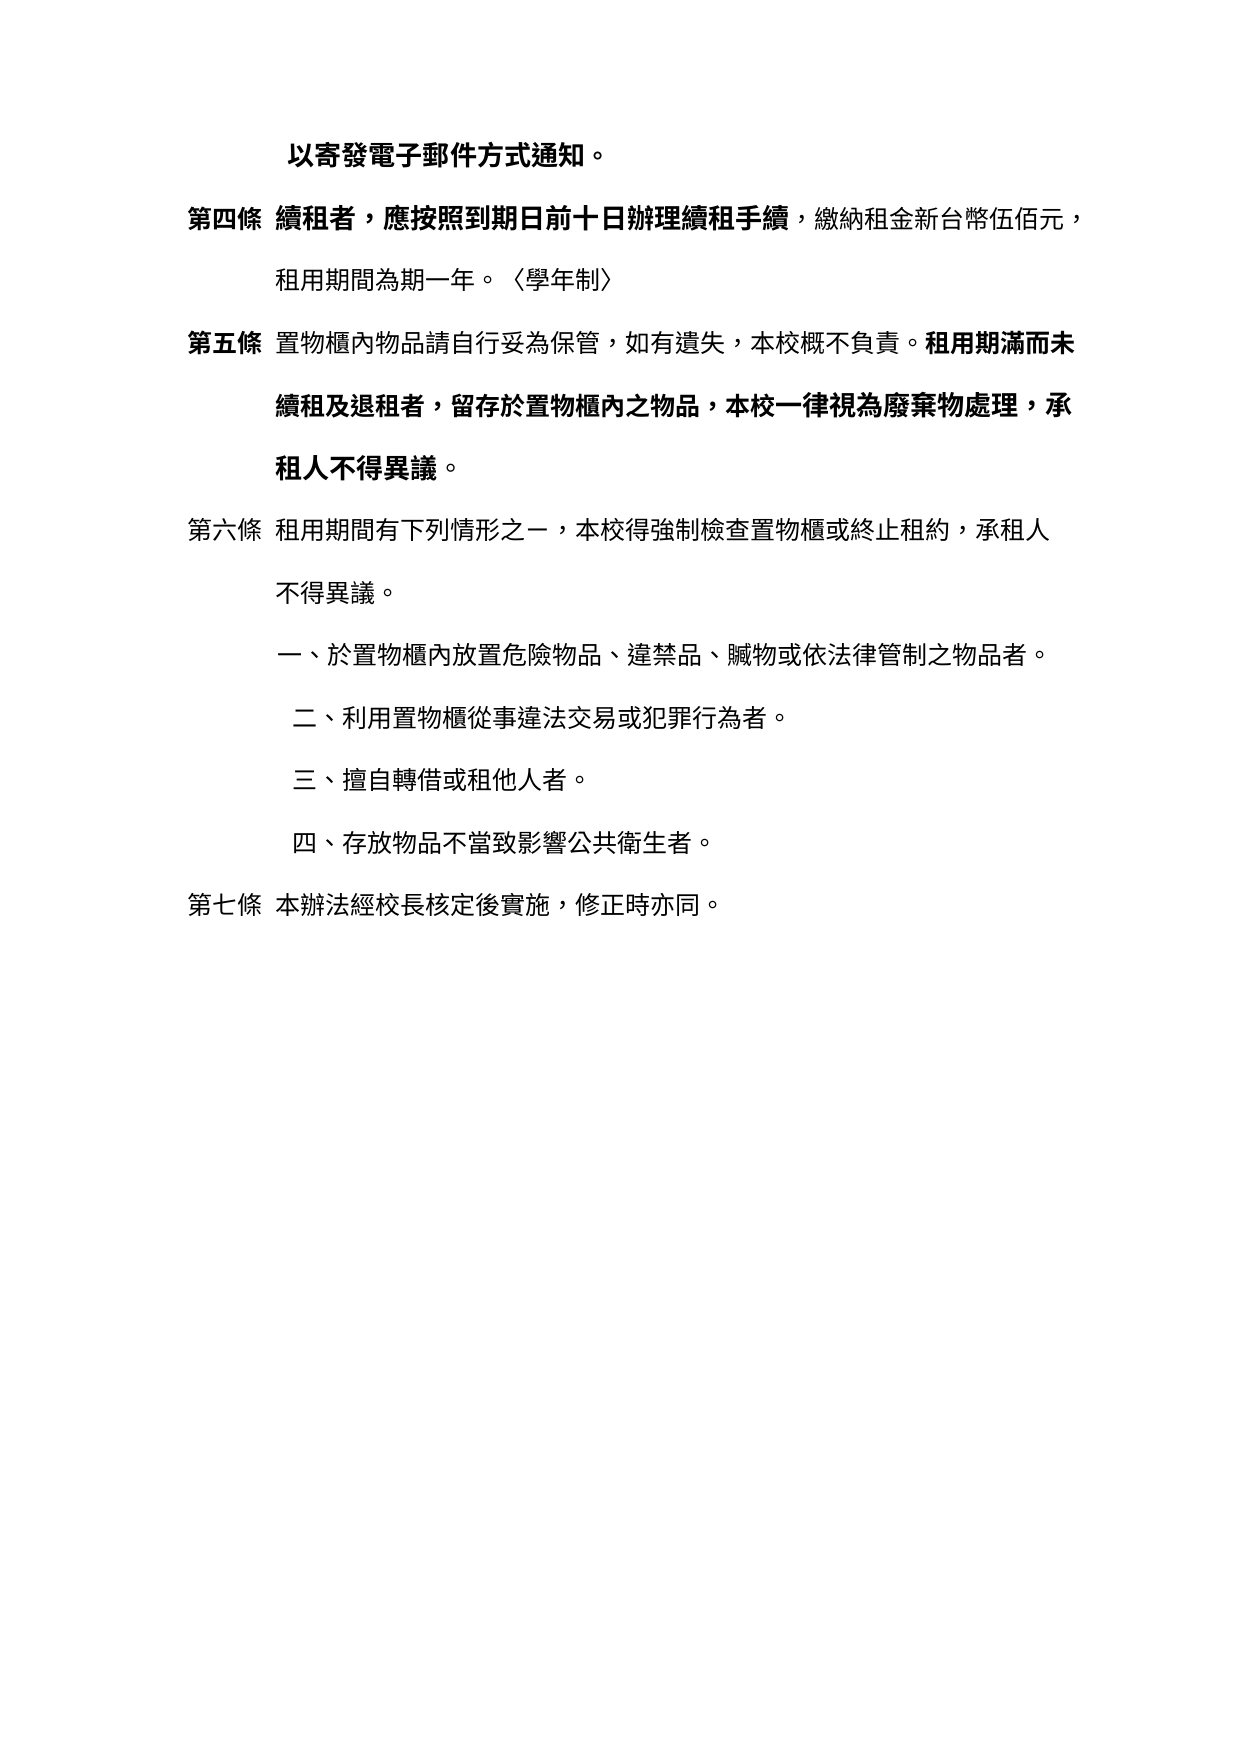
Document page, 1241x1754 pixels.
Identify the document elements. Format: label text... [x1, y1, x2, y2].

text 第五條 置物櫃內物品請自行妥為保管，如有遺失，本校概不負責。租用期滿而未續租及退租者，留存於置物櫃內之物品，本校一律視為廢棄物處理，承租人不得異議。 [187, 300, 1075, 487]
text 二、利用置物櫃從事違法交易或犯罪行為者。 [187, 675, 1075, 737]
text 第四條 續租者，應按照到期日前十日辦理續租手續，繳納租金新台幣伍佰元，租用期間為期一年。〈學年制〉 [187, 175, 1075, 300]
text 三、擅自轉借或租他人者。 [187, 737, 1075, 800]
text 一、於置物櫃內放置危險物品、違禁品、贓物或依法律管制之物品者。 [187, 612, 1075, 675]
text 第三條 租用置物櫃者，每年應一次繳納租金新台幣伍佰元，押金新台幣伍佰元，租用期滿，至總務處事務組繳回鑰匙後，始視同完成退租手續，本校無息退還押金；租用期間不得申請換櫃；逾期未辦理退租或續租手續者，沒收押金。通知租用生效日期、到期期限一律使用校內電子系統，以寄發電子郵件方式通知。 [187, 112, 1075, 175]
text 不得異議。 [275, 550, 1075, 612]
text 第七條 本辦法經校長核定後實施，修正時亦同。 [187, 862, 1075, 925]
text 四、存放物品不當致影響公共衛生者。 [187, 800, 1075, 862]
text 第六條 租用期間有下列情形之ㄧ，本校得強制檢查置物櫃或終止租約，承租人 [187, 487, 1075, 550]
